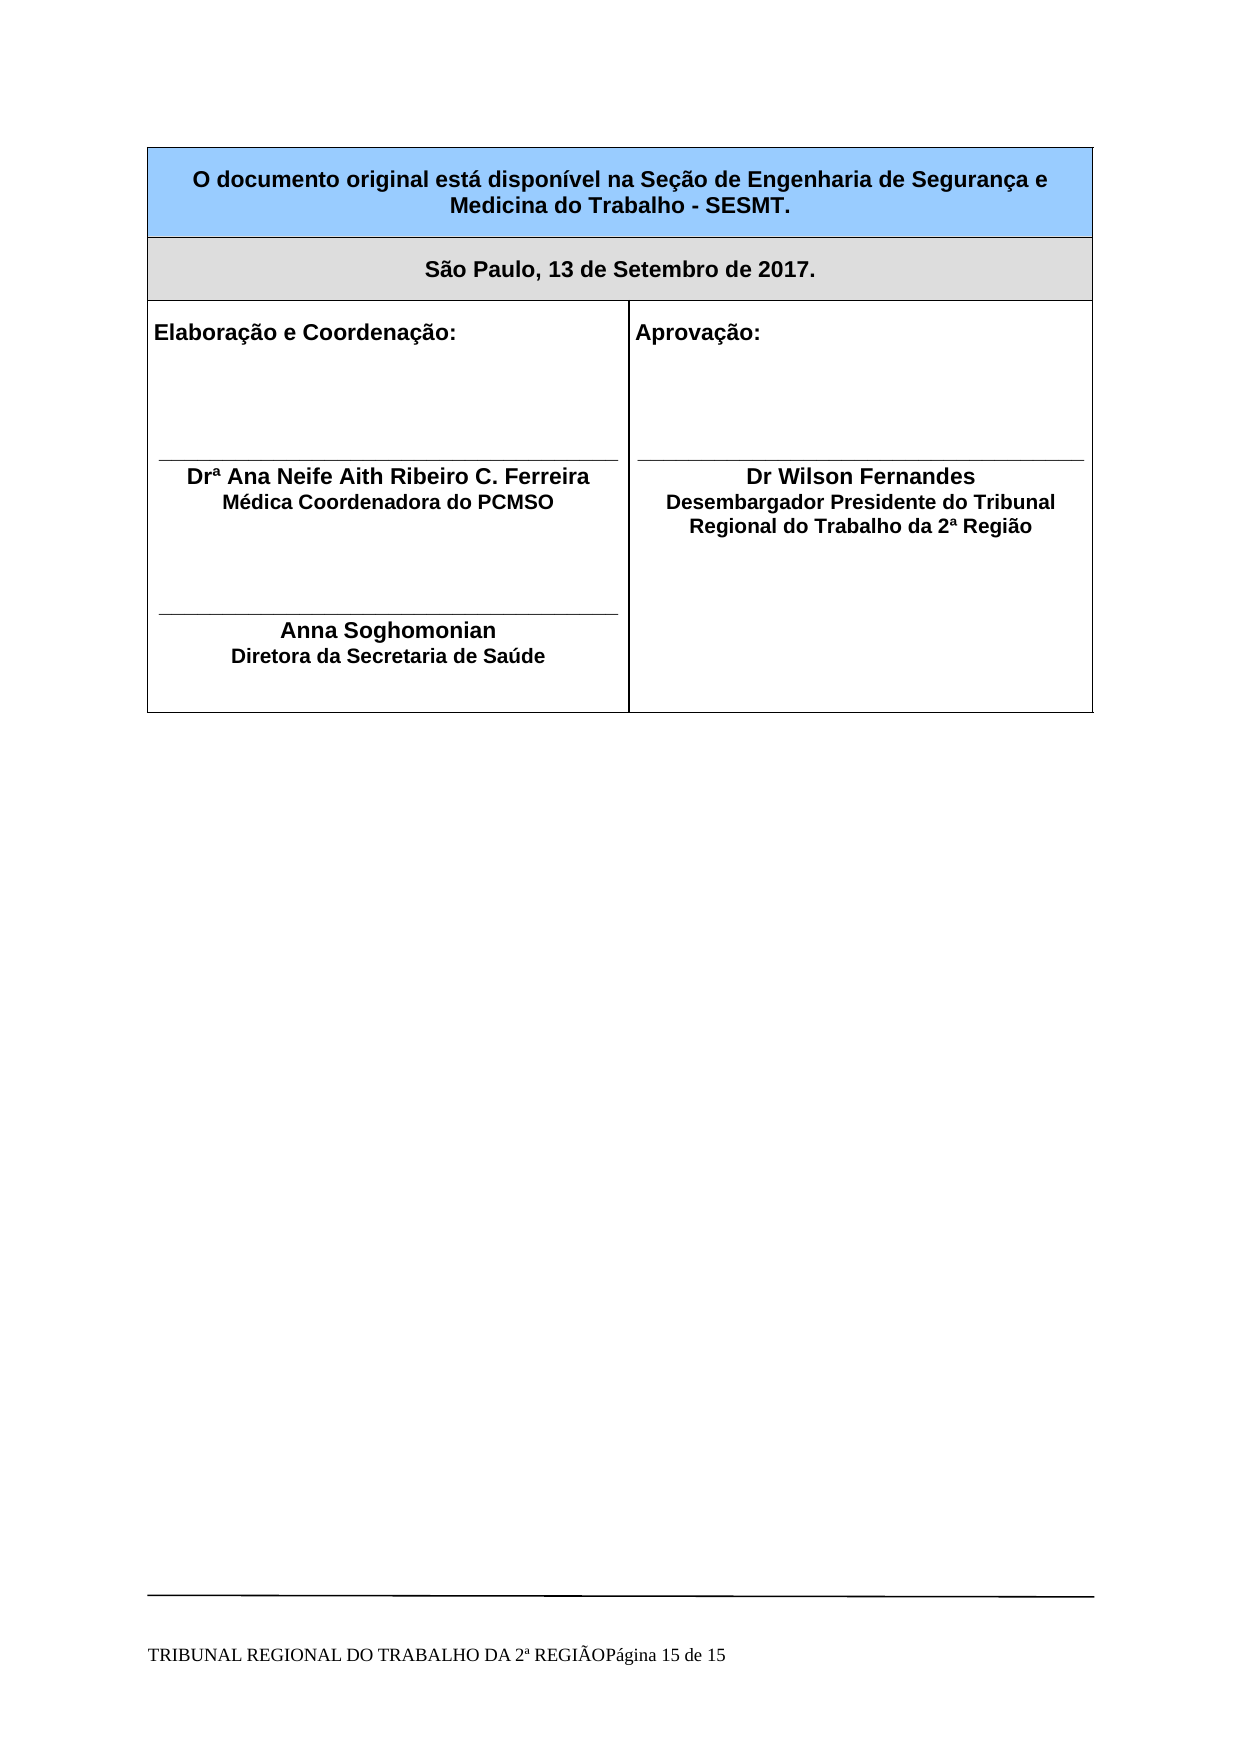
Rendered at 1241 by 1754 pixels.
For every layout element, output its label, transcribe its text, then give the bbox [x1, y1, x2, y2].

table_cell Elaboração e Coordenação: ____________________________________ Drª Ana Neife Aith Ribeiro C. Ferreira Médica Coordenadora do PCMSO ____________________________________ Anna Soghomonian Diretora da Secretaria de Saúde [148, 301, 628, 712]
table_cell São Paulo, 13 de Setembro de 2017. [148, 238, 1092, 300]
table_header O documento original está disponível na Seção de Engenharia de Segurança e Medicina do Trabalho - SESMT. [148, 148, 1092, 236]
table_cell Aprovação: ___________________________________ Dr Wilson Fernandes Desembargador Presidente do Tribunal Regional do Trabalho da 2ª Região [630, 301, 1092, 712]
